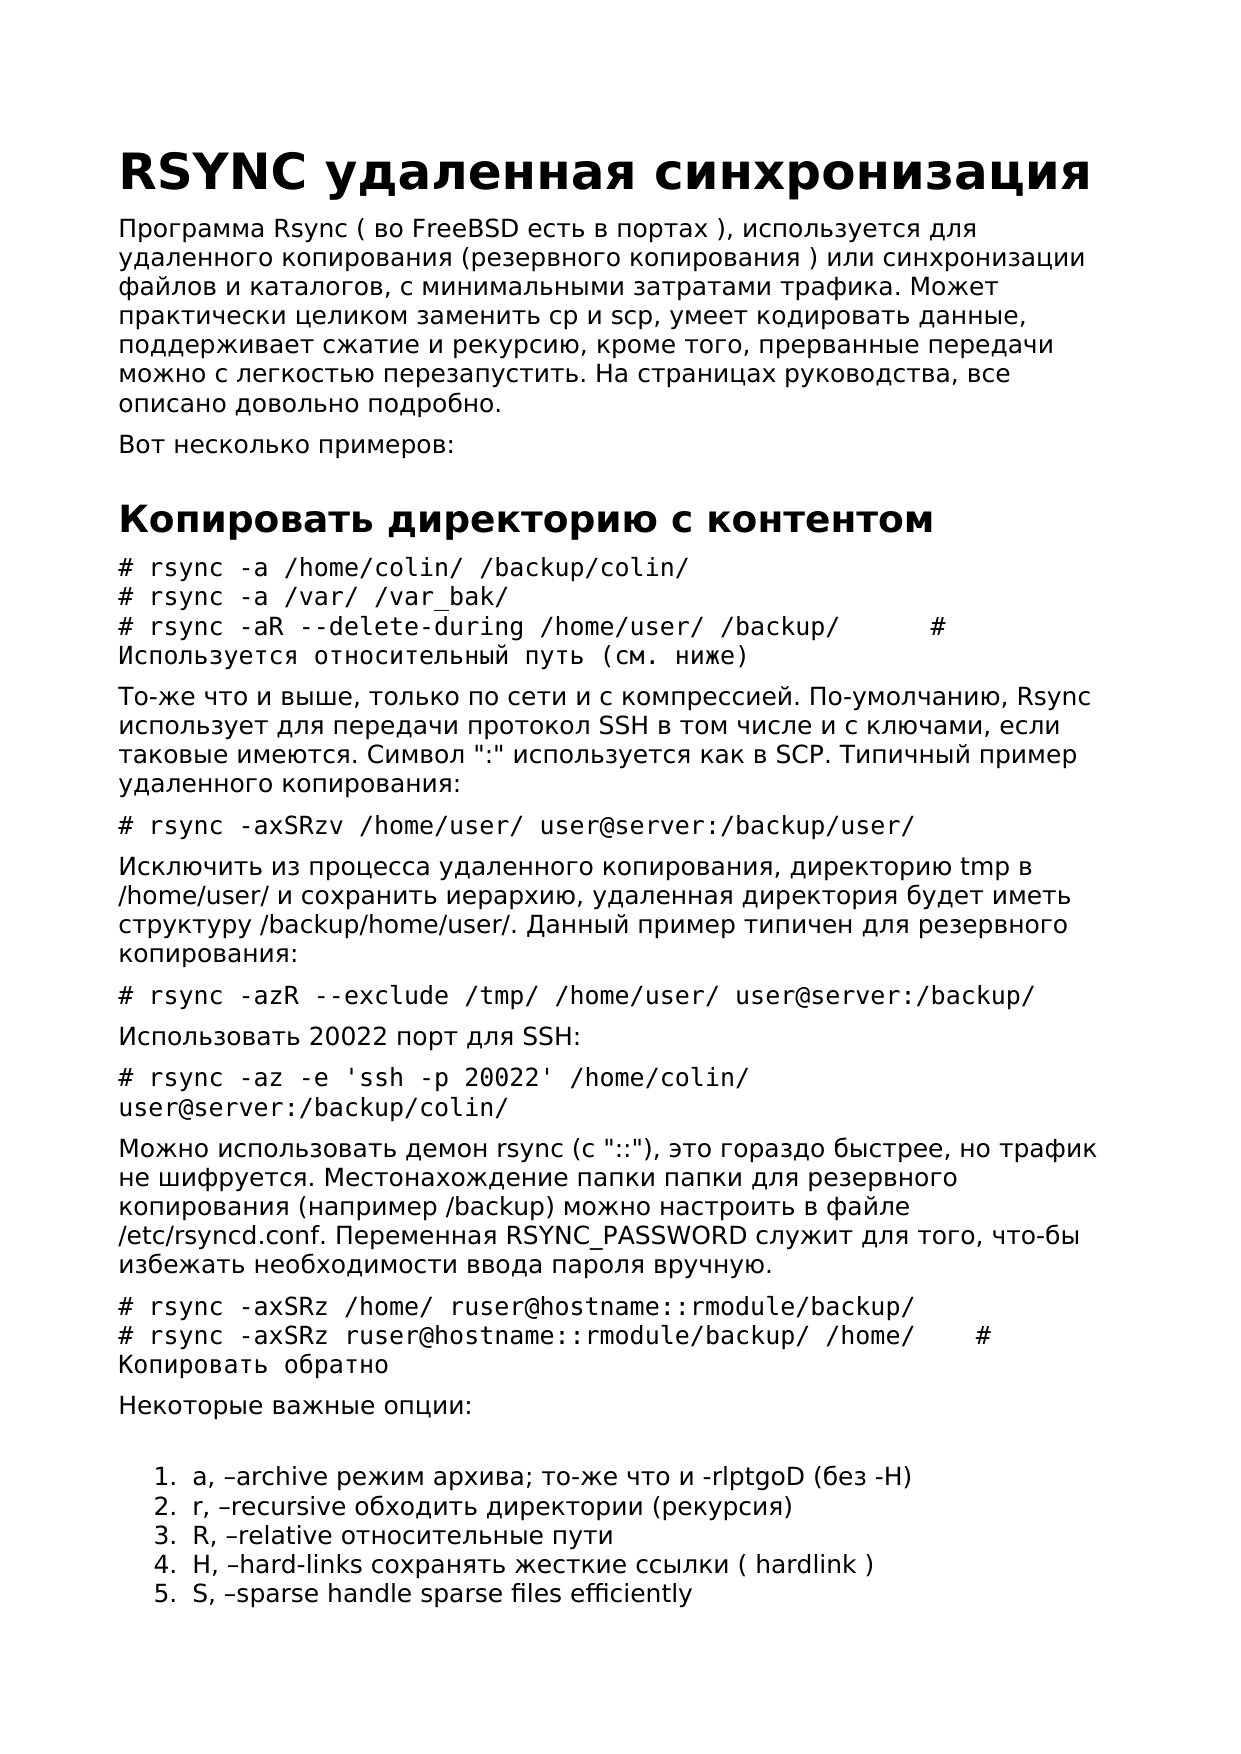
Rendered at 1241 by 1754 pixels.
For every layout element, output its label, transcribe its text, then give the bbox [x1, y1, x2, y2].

list a, –archive режим архива; то-же что и -rlptgoD (без -H) [177, 1462, 1122, 1492]
text # rsync -azR --exclude /tmp/ /home/user/ user@server:/backup/ [118, 981, 1122, 1010]
list R, –relative относительные пути [177, 1521, 1122, 1550]
text То-же что и выше, только по сети и с компрессией. По-умолчанию, Rsync использует для передачи протокол SSH в том числе и с ключами, если таковые имеются. Символ ":" используется как в SCP. Типичный пример удаленного копирования: [118, 682, 1122, 798]
list r, –recursive обходить директории (рекурсия) [177, 1492, 1122, 1521]
text Исключить из процесса удаленного копирования, директорию tmp в /home/user/ и сохранить иерархию, удаленная директория будет иметь структуру /backup/home/user/. Данный пример типичен для резервного копирования: [118, 852, 1122, 968]
subtitle RSYNC удаленная синхронизация [118, 143, 1122, 201]
text Некоторые важные опции: [118, 1391, 1122, 1421]
text # rsync -a /home/colin/ /backup/colin/ # rsync -a /var/ /var_bak/ # rsync -aR --delete-during /home/user/ /backup/ # Используется относительный путь (см. ниже) [118, 553, 1122, 670]
text Вот несколько примеров: [118, 431, 1122, 460]
text # rsync -axSRzv /home/user/ user@server:/backup/user/ [118, 811, 1122, 840]
text # rsync -az -e 'ssh -p 20022' /home/colin/ user@server:/backup/colin/ [118, 1064, 1122, 1122]
text # rsync -axSRz /home/ ruser@hostname::rmodule/backup/ # rsync -axSRz ruser@hostname::rmodule/backup/ /home/ # Копировать обратно [118, 1292, 1122, 1379]
list H, –hard-links сохранять жесткие ссылки ( hardlink ) [177, 1550, 1122, 1579]
subtitle Копировать директорию с контентом [118, 497, 1122, 541]
text Программа Rsync ( во FreeBSD есть в портах ), используется для удаленного копирования (резервного копирования ) или синхронизации файлов и каталогов, с минимальными затратами трафика. Может практически целиком заменить cp и scp, умеет кодировать данные, поддерживает сжатие и рекурсию, кроме того, прерванные передачи можно с легкостью перезапустить. На страницах руководства, все описано довольно подробно. [118, 214, 1122, 418]
text Можно использовать демон rsync (с "::"), это гораздо быстрее, но трафик не шифруется. Местонахождение папки папки для резервного копирования (например /backup) можно настроить в файле /etc/rsyncd.conf. Переменная RSYNC_PASSWORD служит для того, что-бы избежать необходимости ввода пароля вручную. [118, 1134, 1122, 1279]
text Использовать 20022 порт для SSH: [118, 1022, 1122, 1051]
list S, –sparse handle sparse files efficiently [177, 1579, 1122, 1608]
